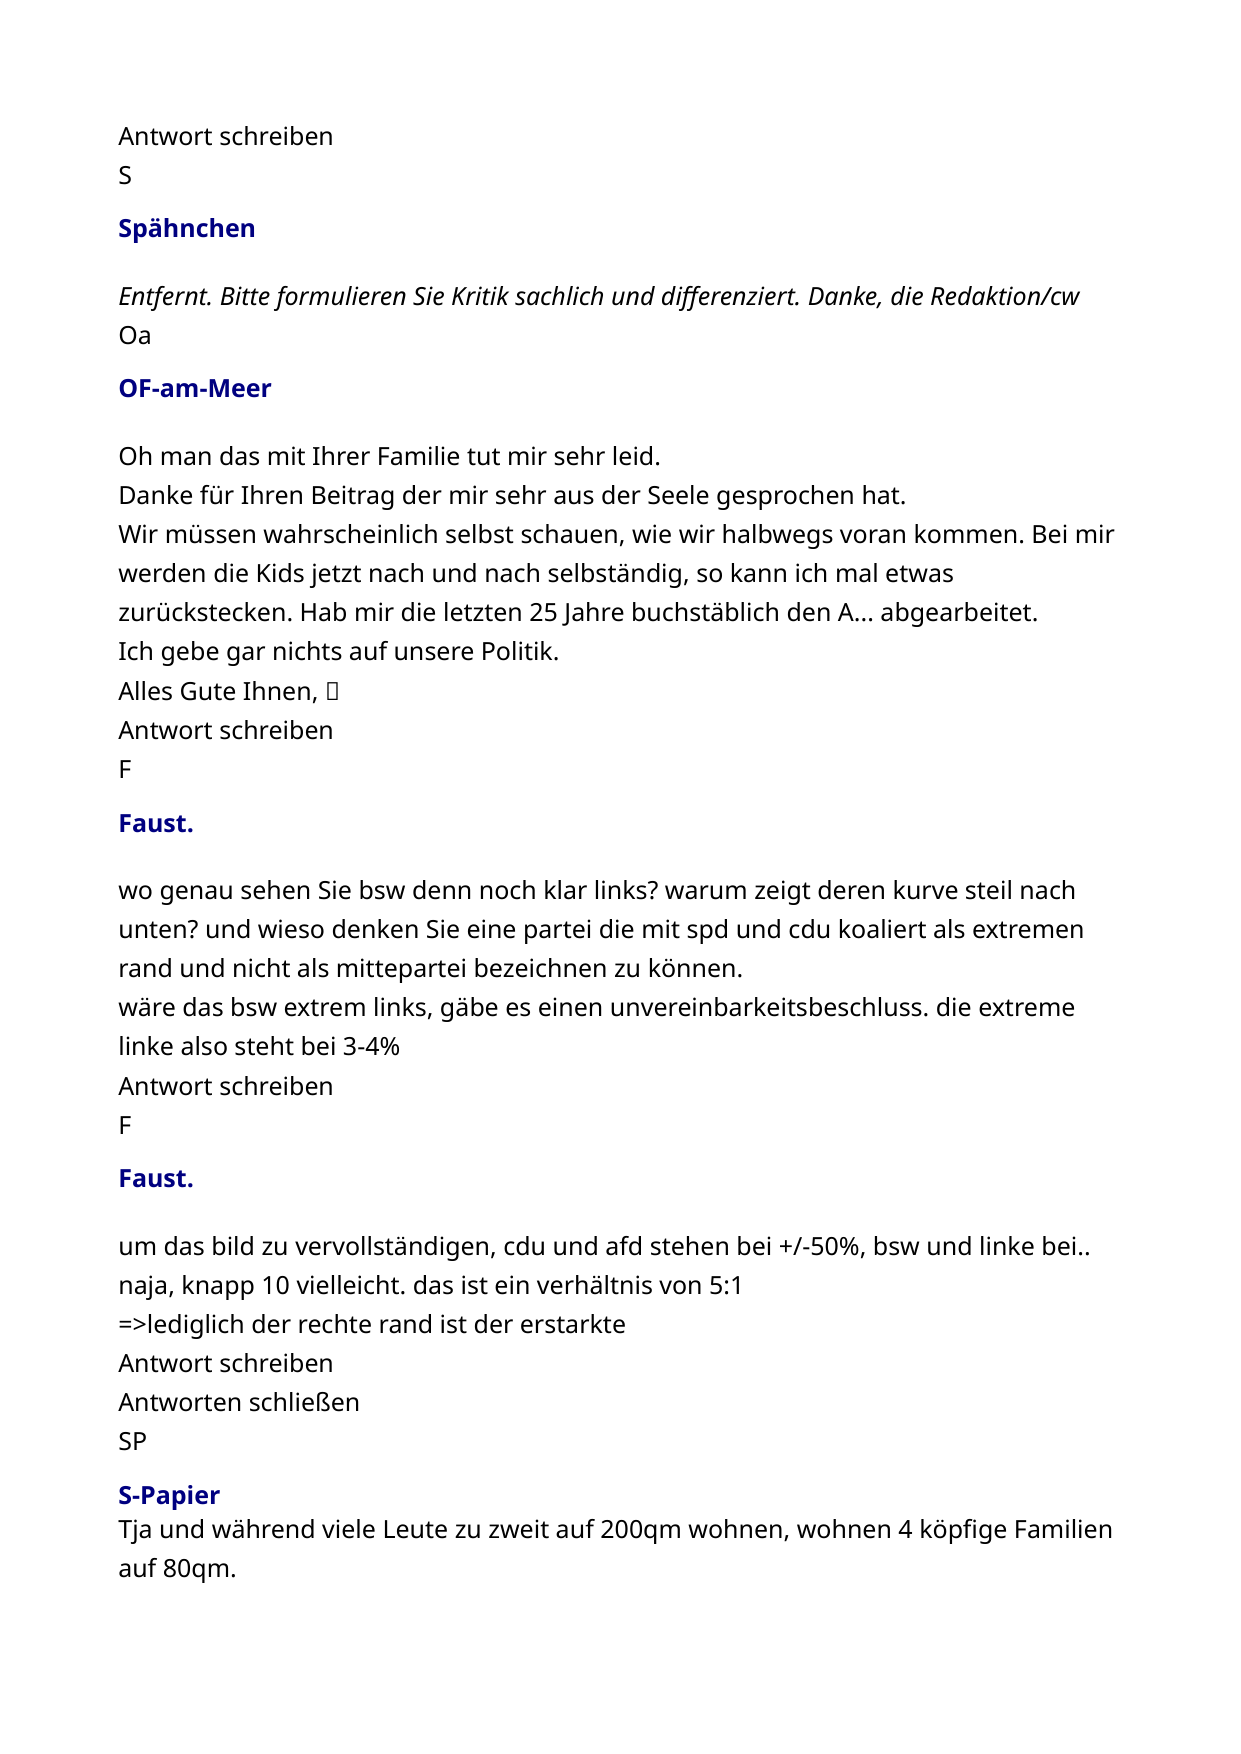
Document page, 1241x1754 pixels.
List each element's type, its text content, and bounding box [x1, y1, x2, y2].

subtitle Faust. [118, 805, 1122, 839]
text um das bild zu vervollständigen, cdu und afd stehen bei +/-50%, bsw und linke bei.. naja, knapp 10 vielleicht. das ist ein verhältnis von 5:1 [118, 1228, 1122, 1301]
subtitle OF-am-Meer [118, 371, 1122, 405]
text Antwort schreiben [118, 1068, 1122, 1102]
subtitle S-Papier [118, 1478, 1122, 1512]
text S [118, 157, 1122, 191]
text Antwort schreiben [118, 712, 1122, 746]
text Entfernt. Bitte formulieren Sie Kritik sachlich und differenziert. Danke, die Redaktion/cw [118, 278, 1122, 312]
text Alles Gute Ihnen, 🫠 [118, 673, 1122, 707]
text Antwort schreiben [118, 1346, 1122, 1380]
text Oh man das mit Ihrer Familie tut mir sehr leid. [118, 438, 1122, 472]
text Oa [118, 317, 1122, 351]
text Wir müssen wahrscheinlich selbst schauen, wie wir halbwegs voran kommen. Bei mir werden die Kids jetzt nach und nach selbständig, so kann ich mal etwas zurückstecken. Hab mir die letzten 25 Jahre buchstäblich den A... abgearbeitet. [118, 516, 1122, 629]
text Ich gebe gar nichts auf unsere Politik. [118, 634, 1122, 668]
subtitle Spähnchen [118, 211, 1122, 245]
text Tja und während viele Leute zu zweit auf 200qm wohnen, wohnen 4 köpfige Familien auf 80qm. [118, 1512, 1122, 1585]
text wo genau sehen Sie bsw denn noch klar links? warum zeigt deren kurve steil nach unten? und wieso denken Sie eine partei die mit spd und cdu koaliert als extremen rand und nicht als mittepartei bezeichnen zu können. [118, 872, 1122, 985]
text Antworten schließen [118, 1385, 1122, 1419]
text F [118, 1107, 1122, 1141]
text =>lediglich der rechte rand ist der erstarkte [118, 1306, 1122, 1341]
text F [118, 751, 1122, 786]
text Danke für Ihren Beitrag der mir sehr aus der Seele gesprochen hat. [118, 477, 1122, 511]
subtitle Faust. [118, 1161, 1122, 1195]
text wäre das bsw extrem links, gäbe es einen unvereinbarkeitsbeschluss. die extreme linke also steht bei 3-4% [118, 990, 1122, 1063]
text SP [118, 1424, 1122, 1458]
text Antwort schreiben [118, 118, 1122, 152]
